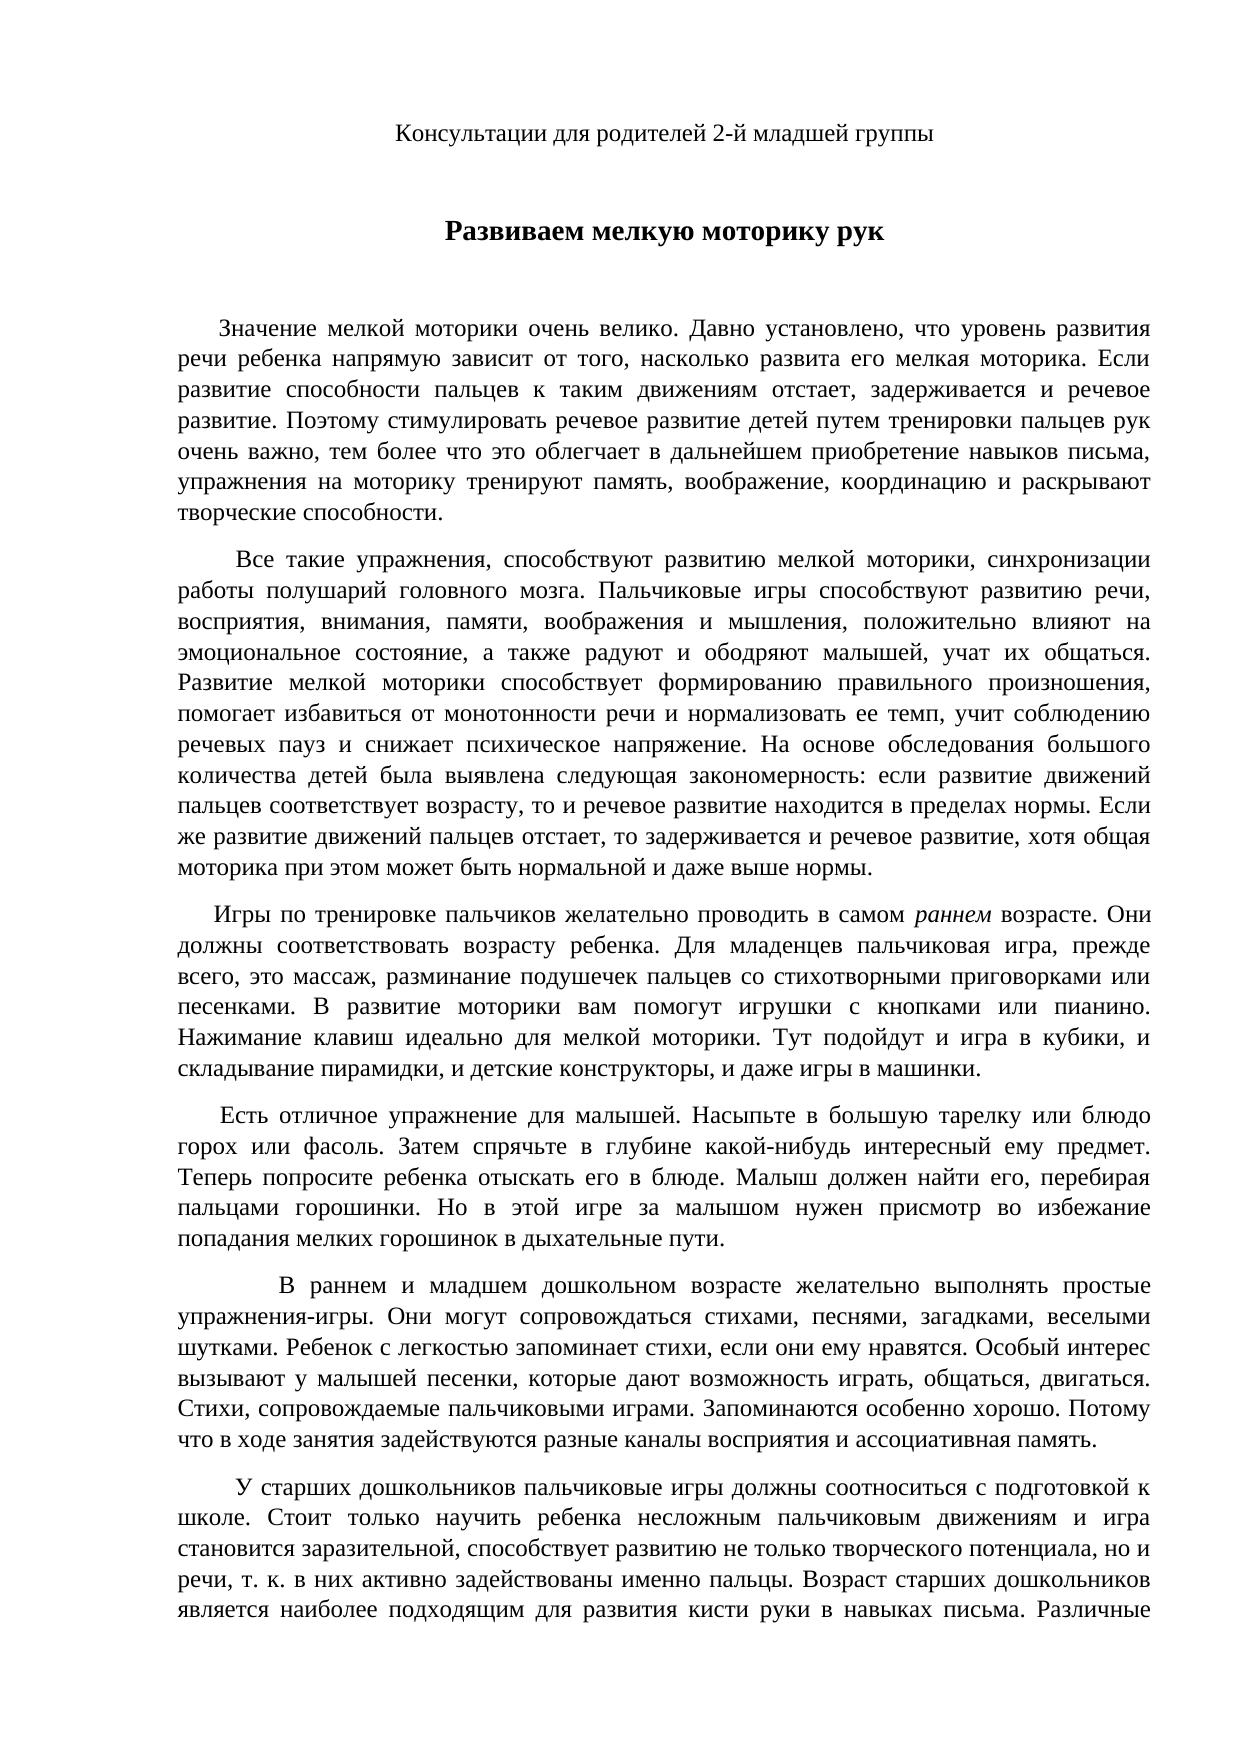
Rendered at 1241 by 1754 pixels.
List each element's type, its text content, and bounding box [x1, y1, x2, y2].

text Значение мелкой моторики очень велико. Давно установлено, что уровень развития речи ребенка напрямую зависит от того, насколько развита его мелкая моторика. Если развитие способности пальцев к таким движениям отстает, задерживается и речевое развитие. Поэтому стимулировать речевое развитие детей путем тренировки пальцев рук очень важно, тем более что это облегчает в дальнейшем приобретение навыков письма, упражнения на моторику тренируют память, воображение, координацию и раскрывают творческие способности. [177, 313, 1152, 526]
text Есть отличное упражнение для малышей. Насыпьте в большую тарелку или блюдо горох или фасоль. Затем спрячьте в глубине какой-нибудь интересный ему предмет. Теперь попросите ребенка отыскать его в блюде. Малыш должен найти его, перебирая пальцами горошинки. Но в этой игре за малышом нужен присмотр во избежание попадания мелких горошинок в дыхательные пути. [177, 1100, 1152, 1252]
text Консультации для родителей 2-й младшей группы [177, 118, 1152, 147]
text Развиваем мелкую моторику рук [177, 213, 1152, 246]
text В раннем и младшем дошкольном возрасте желательно выполнять простые упражнения-игры. Они могут сопровождаться стихами, песнями, загадками, веселыми шутками. Ребенок с легкостью запоминает стихи, если они ему нравятся. Особый интерес вызывают у малышей песенки, которые дают возможность играть, общаться, двигаться. Стихи, сопровождаемые пальчиковыми играми. Запоминаются особенно хорошо. Потому что в ходе занятия задействуются разные каналы восприятия и ассоциативная память. [177, 1271, 1152, 1453]
text Все такие упражнения, способствуют развитию мелкой моторики, синхронизации работы полушарий головного мозга. Пальчиковые игры способствуют развитию речи, восприятия, внимания, памяти, воображения и мышления, положительно влияют на эмоциональное состояние, а также радуют и ободряют малышей, учат их общаться. Развитие мелкой моторики способствует формированию правильного произношения, помогает избавиться от монотонности речи и нормализовать ее темп, учит соблюдению речевых пауз и снижает психическое напряжение. На основе обследования большого количества детей была выявлена следующая закономерность: если развитие движений пальцев соответствует возрасту, то и речевое развитие находится в пределах нормы. Если же развитие движений пальцев отстает, то задерживается и речевое развитие, хотя общая моторика при этом может быть нормальной и даже выше нормы. [177, 544, 1152, 881]
text Игры по тренировке пальчиков желательно проводить в самом раннем возрасте. Они должны соответствовать возрасту ребенка. Для младенцев пальчиковая игра, прежде всего, это массаж, разминание подушечек пальцев со стихотворными приговорками или песенками. В развитие моторики вам помогут игрушки с кнопками или пианино. Нажимание клавиш идеально для мелкой моторики. Тут подойдут и игра в кубики, и складывание пирамидки, и детские конструкторы, и даже игры в машинки. [177, 899, 1152, 1082]
text У старших дошкольников пальчиковые игры должны соотноситься с подготовкой к школе. Стоит только научить ребенка несложным пальчиковым движениям и игра становится заразительной, способствует развитию не только творческого потенциала, но и речи, т. к. в них активно задействованы именно пальцы. Возраст старших дошкольников является наиболее подходящим для развития кисти руки в навыках письма. Различные [177, 1472, 1152, 1623]
